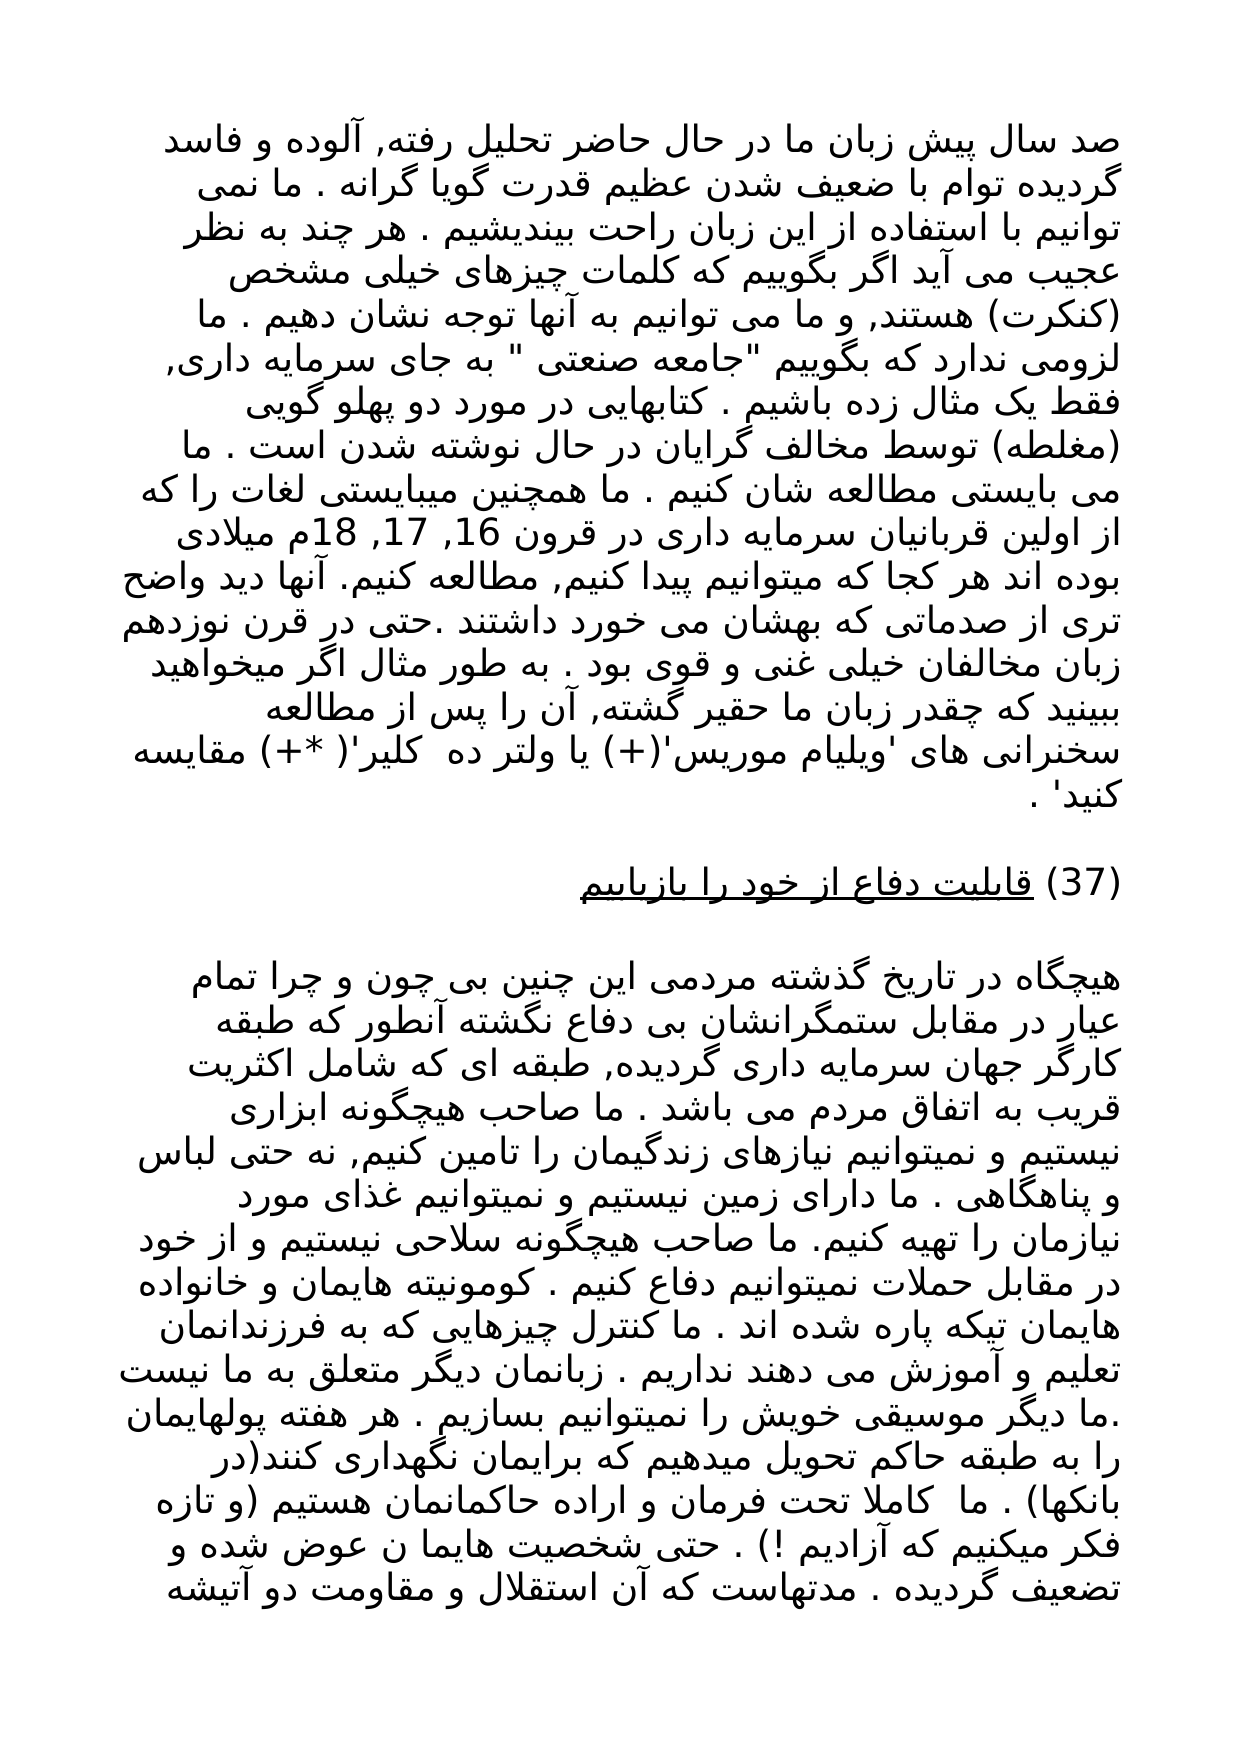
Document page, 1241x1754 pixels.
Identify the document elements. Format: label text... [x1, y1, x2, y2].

text (37) قابلیت دفاع از خود را بازیابیم [118, 816, 1122, 904]
text ما حتی به آنها اجازه می دهیم که زبانشان را راست توی مغز کودکانمان, قبل از اینکه آنها حرف بزنند, فرو کنند . زبانی است پر از حسن تعبیر ( نیک واژه*) دو پهلو, مغلطه ,عامیانه و مغشوش گرانه . زبانی بس زشت می باشد . در مقایسه با فقط صد سال پیش زبان ما در حال حاضر تحلیل رفته, آلوده و فاسد گردیده توام با ضعیف شدن عظیم قدرت گویا گرانه . ما نمی توانیم با استفاده از این زبان راحت بیندیشیم . هر چند به نظر عجیب می آید اگر بگوییم که کلمات چیزهای خیلی مشخص (کنکرت) هستند, و ما می توانیم به آنها توجه نشان دهیم . ما لزومی ندارد که بگوییم "جامعه صنعتی " به جای سرمایه داری, فقط یک مثال زده باشیم . کتابهایی در مورد دو پهلو گویی (مغلطه) توسط مخالف گرایان در حال نوشته شدن است . ما می بایستی مطالعه شان کنیم . ما همچنین میبایستی لغات را که از اولین قربانیان سرمایه داری در قرون 16, 17, 18م میلادی بوده اند هر کجا که میتوانیم پیدا کنیم, مطالعه کنیم. آنها دید واضح تری از صدماتی که بهشان می خورد داشتند .حتی در قرن نوزدهم زبان مخالفان خیلی غنی و قوی بود . به طور مثال اگر میخواهید ببینید که چقدر زبان ما حقیر گشته, آن را پس از مطالعه سخنرانی های 'ویلیام موریس'(+) یا ولتر ده کلیر'( *+) مقایسه کنید' . [118, 118, 1122, 816]
text هیچگاه در تاریخ گذشته مردمی این چنین بی چون و چرا تمام عیار در مقابل ستمگرانشان بی دفاع نگشته آنطور که طبقه کارگر جهان سرمایه داری گردیده, طبقه ای که شامل اکثریت قریب به اتفاق مردم می باشد . ما صاحب هیچگونه ابزاری نیستیم و نمیتوانیم نیازهای زندگیمان را تامین کنیم, نه حتی لباس و پناهگاهی . ما دارای زمین نیستیم و نمیتوانیم غذای مورد نیازمان را تهیه کنیم. ما صاحب هیچگونه سلاحی نیستیم و از خود در مقابل حملات نمیتوانیم دفاع کنیم . کومونیته هایمان و خانواده هایمان تیکه پاره شده اند . ما کنترل چیزهایی که به فرزندانمان تعلیم و آموزش می دهند نداریم . زبانمان دیگر متعلق به ما نیست .ما دیگر موسیقی خویش را نمیتوانیم بسازیم . هر هفته پولهایمان را به طبقه حاکم تحویل میدهیم که برایمان نگهداری کنند(در بانکها) . ما کاملا تحت فرمان و اراده حاکمانمان هستیم (و تازه فکر میکنیم که آزادیم !) . حتی شخصیت هایما ن عوض شده و تضعیف گردیده . مدتهاست که آن استقلال و مقاومت دو آتیشه که توسط دهقانان و افراد بومی سراسر جهان در مقابل تهاجمات اولیه سرمایه داران از خود نشان می دادند از ما رخت بربسته است . ما در حال حاضر نوعی مردم سر به راه هستیم, آنقدر فرمان بردار که حتی آگاه نیستیم که ما را سر به راه کرده اند . ما مردمی مرعوب شده, مغلوب شده پاسیو و کنترل گشته, خوددار, تسلیم و اداره شده هستیم . [118, 955, 1122, 1609]
